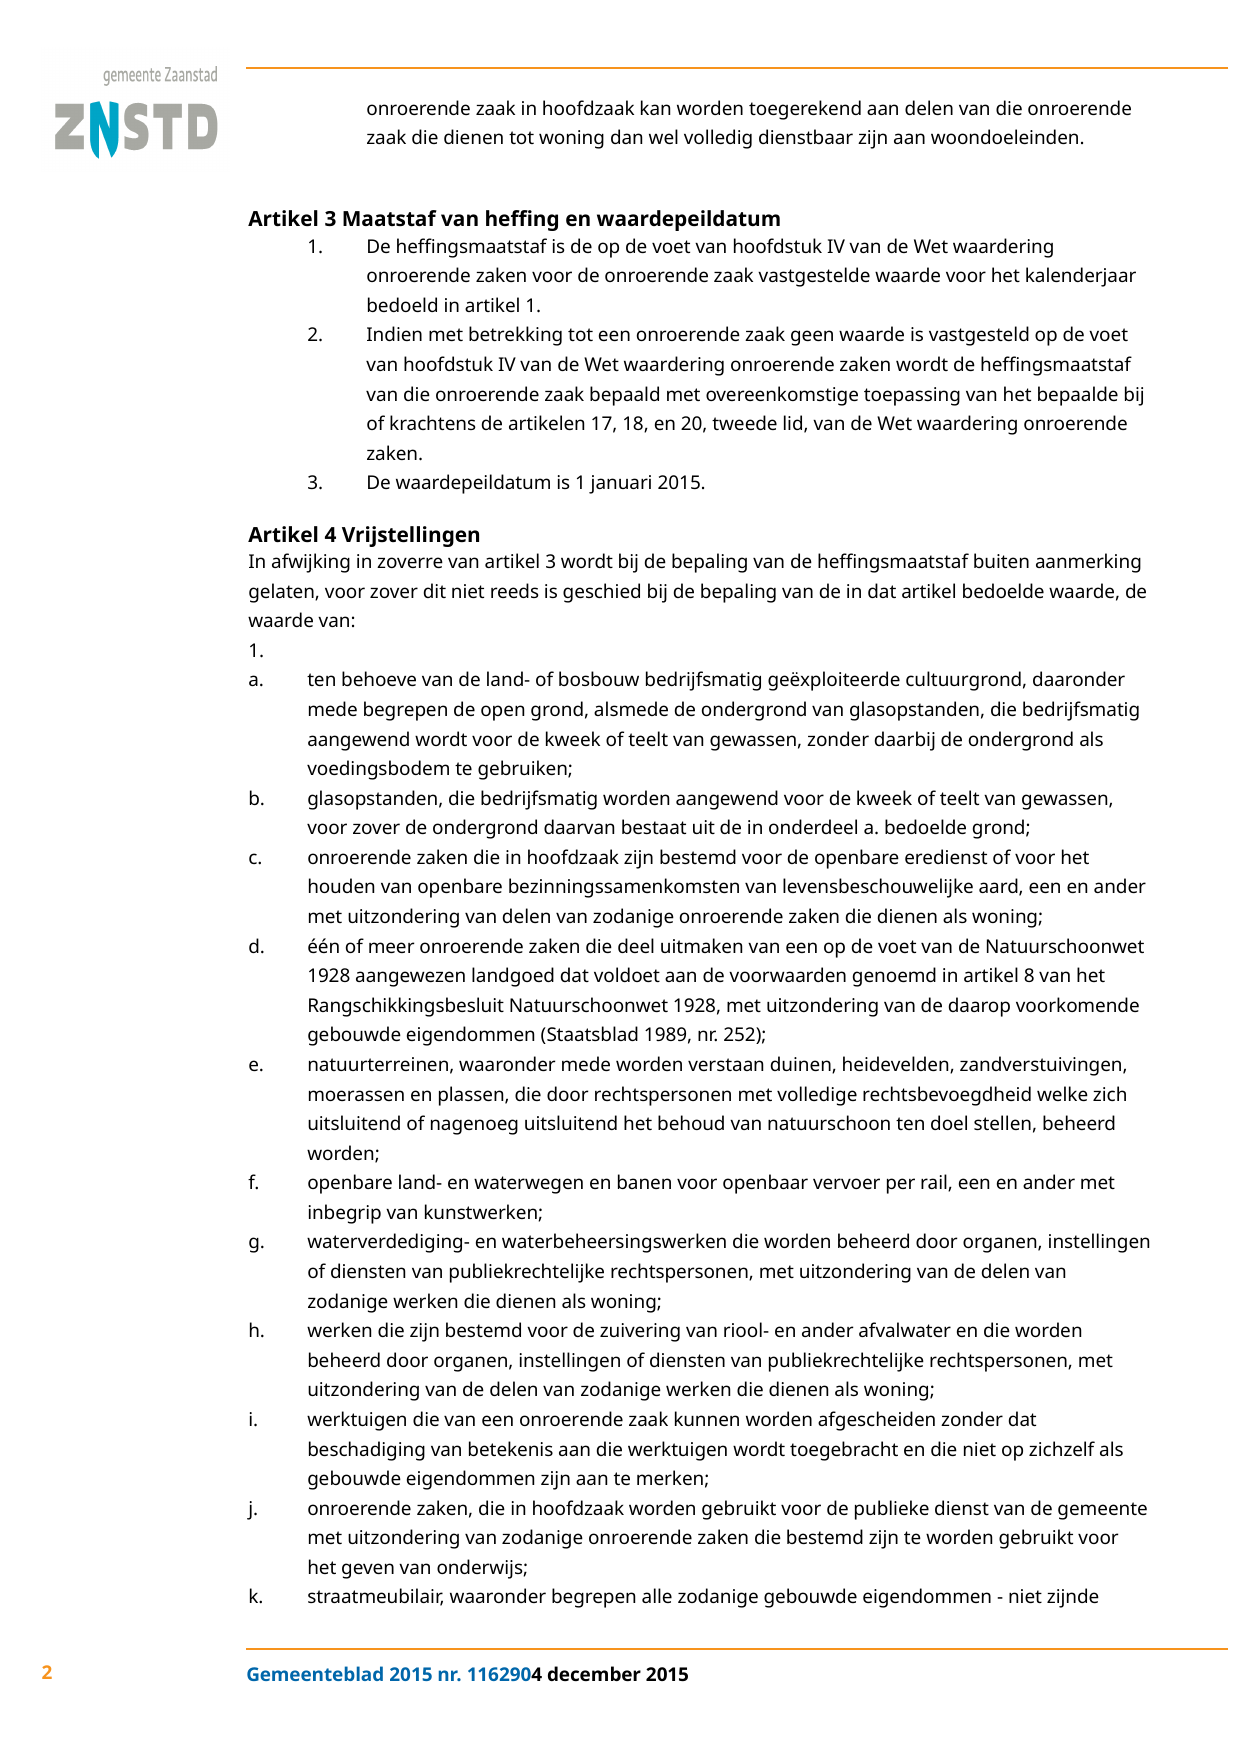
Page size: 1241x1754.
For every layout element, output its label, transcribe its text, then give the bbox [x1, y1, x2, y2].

list glasopstanden, die bedrijfsmatig worden aangewend voor de kweek of teelt van gewassen, voor zover de ondergrond daarvan bestaat uit de in onderdeel a. bedoelde grond; [248, 785, 1152, 840]
list openbare land- en waterwegen en banen voor openbaar vervoer per rail, een en ander met inbegrip van kunstwerken; [248, 1169, 1152, 1225]
list werktuigen die van een onroerende zaak kunnen worden afgescheiden zonder dat beschadiging van betekenis aan die werktuigen wordt toegebracht en die niet op zichzelf als gebouwde eigendommen zijn aan te merken; [248, 1406, 1152, 1491]
list onroerende zaken, die in hoofdzaak worden gebruikt voor de publieke dienst van de gemeente met uitzondering van zodanige onroerende zaken die bestemd zijn te worden gebruikt voor het geven van onderwijs; [248, 1495, 1152, 1580]
list ten behoeve van de land- of bosbouw bedrijfsmatig geëxploiteerde cultuurgrond, daaronder mede begrepen de open grond, alsmede de ondergrond van glasopstanden, die bedrijfsmatig aangewend wordt voor de kweek of teelt van gewassen, zonder daarbij de ondergrond als voedingsbodem te gebruiken; [248, 667, 1152, 781]
list De waardepeildatum is 1 januari 2015. [307, 469, 1152, 495]
list werken die zijn bestemd voor de zuivering van riool- en ander afvalwater en die worden beheerd door organen, instellingen of diensten van publiekrechtelijke rechtspersonen, met uitzondering van de delen van zodanige werken die dienen als woning; [248, 1317, 1152, 1402]
list onroerende zaak in hoofdzaak kan worden toegerekend aan delen van die onroerende zaak die dienen tot woning dan wel volledig dienstbaar zijn aan woondoeleinden. [307, 95, 1152, 150]
text Artikel 4 Vrijstellingen [248, 520, 1152, 548]
text Artikel 3 Maatstaf van heffing en waardepeildatum [248, 204, 1152, 233]
text In afwijking in zoverre van artikel 3 wordt bij de bepaling van de heffingsmaatstaf buiten aanmerking gelaten, voor zover dit niet reeds is geschied bij de bepaling van de in dat artikel bedoelde waarde, de waarde van: [248, 548, 1152, 633]
list De heffingsmaatstaf is de op de voet van hoofdstuk IV van de Wet waardering onroerende zaken voor de onroerende zaak vastgestelde waarde voor het kalenderjaar bedoeld in artikel 1. [307, 233, 1152, 318]
list straatmeubilair, waaronder begrepen alle zodanige gebouwde eigendommen - niet zijnde [248, 1584, 1152, 1609]
list onroerende zaken die in hoofdzaak zijn bestemd voor de openbare eredienst of voor het houden van openbare bezinningssamenkomsten van levensbeschouwelijke aard, een en ander met uitzondering van delen van zodanige onroerende zaken die dienen als woning; [248, 844, 1152, 929]
list één of meer onroerende zaken die deel uitmaken van een op de voet van de Natuurschoonwet 1928 aangewezen landgoed dat voldoet aan de voorwaarden genoemd in artikel 8 van het Rangschikkingsbesluit Natuurschoonwet 1928, met uitzondering van de daarop voorkomende gebouwde eigendommen (Staatsblad 1989, nr. 252); [248, 933, 1152, 1047]
list natuurterreinen, waaronder mede worden verstaan duinen, heidevelden, zandverstuivingen, moerassen en plassen, die door rechtspersonen met volledige rechtsbevoegdheid welke zich uitsluitend of nagenoeg uitsluitend het behoud van natuurschoon ten doel stellen, beheerd worden; [248, 1051, 1152, 1166]
list waterverdediging- en waterbeheersingswerken die worden beheerd door organen, instellingen of diensten van publiekrechtelijke rechtspersonen, met uitzondering van de delen van zodanige werken die dienen als woning; [248, 1229, 1152, 1314]
list Indien met betrekking tot een onroerende zaak geen waarde is vastgesteld op de voet van hoofdstuk IV van de Wet waardering onroerende zaken wordt de heffingsmaatstaf van die onroerende zaak bepaald met overeenkomstige toepassing van het bepaalde bij of krachtens de artikelen 17, 18, en 20, tweede lid, van de Wet waardering onroerende zaken. [307, 322, 1152, 466]
picture [41, 47, 231, 172]
text 1. [248, 637, 1152, 663]
